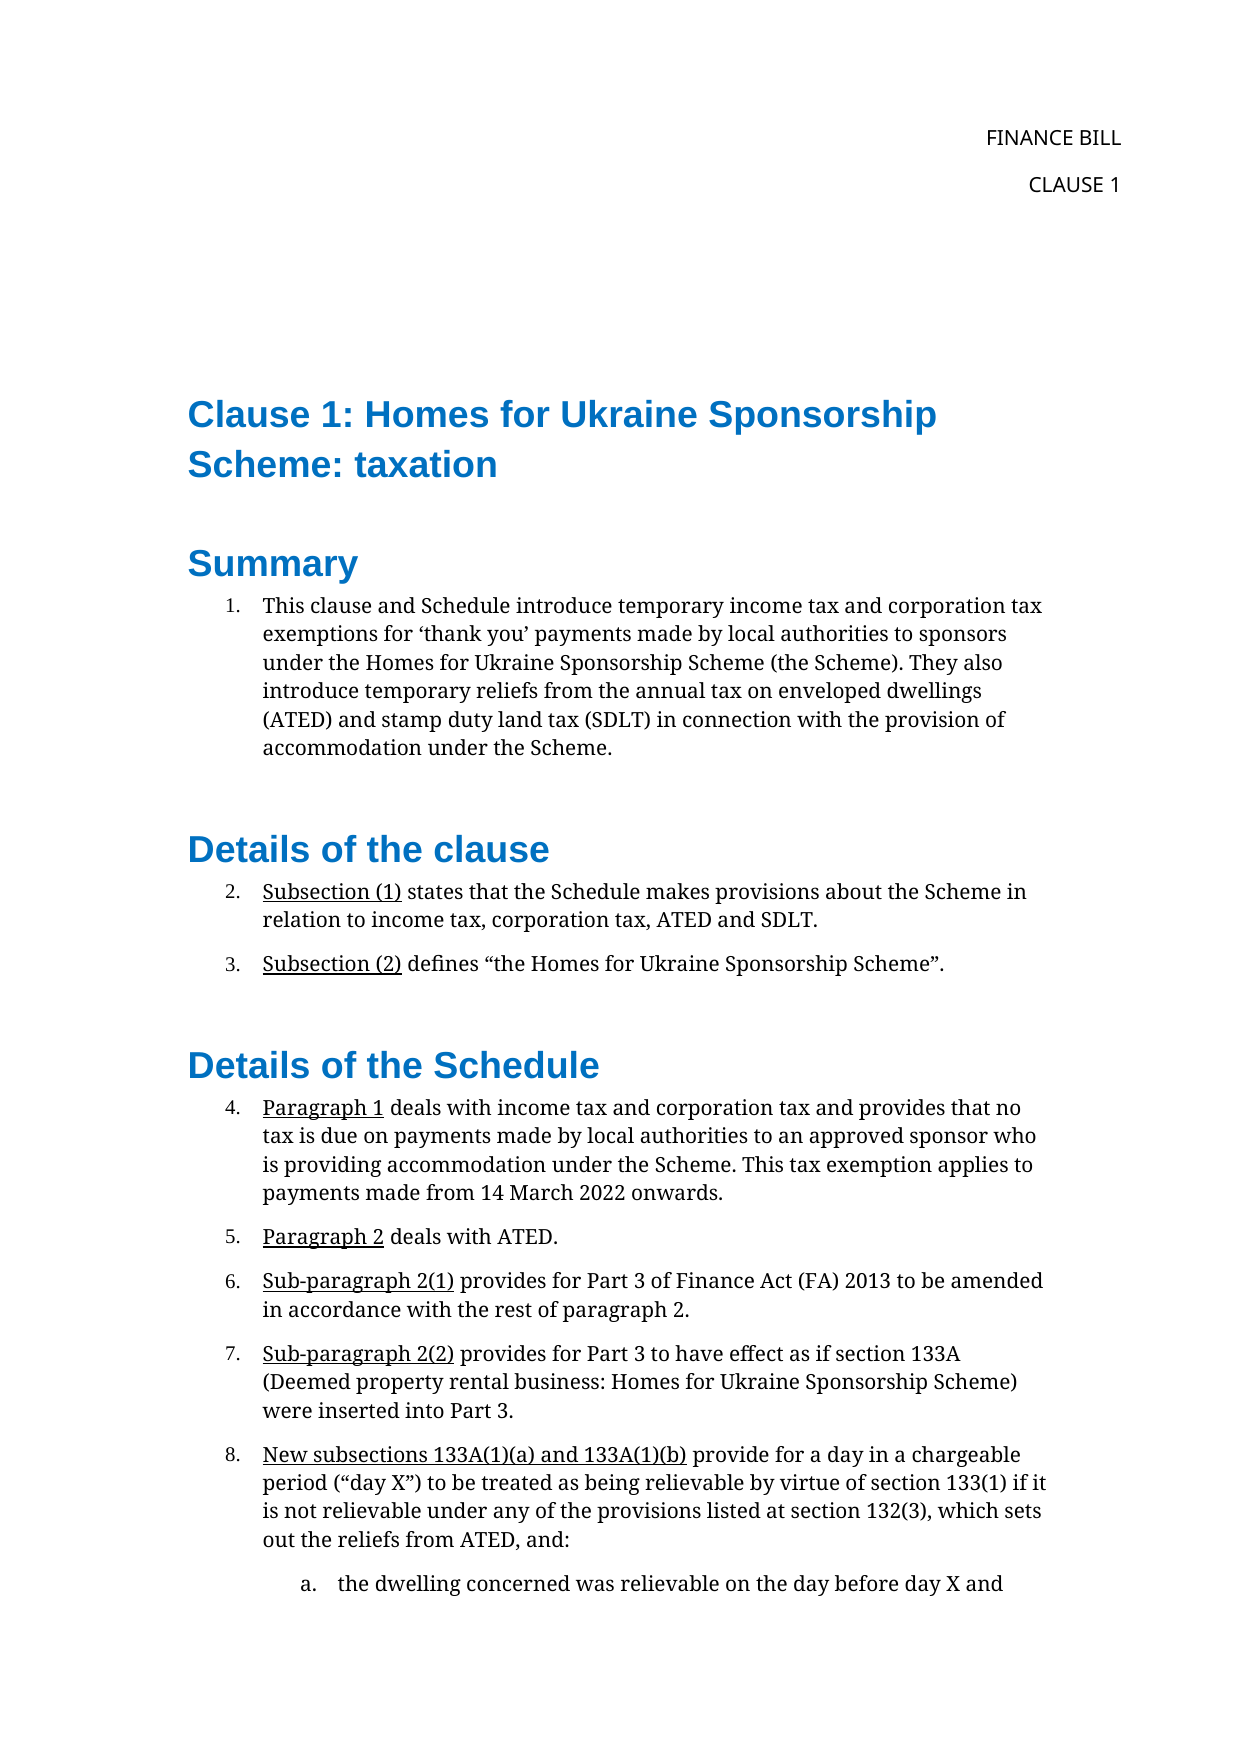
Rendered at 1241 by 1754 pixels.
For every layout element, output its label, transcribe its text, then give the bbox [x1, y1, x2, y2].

list New subsections 133A(1)(a) and 133A(1)(b) provide for a day in a chargeable period (“day X”) to be treated as being relievable by virtue of section 133(1) if it is not relievable under any of the provisions listed at section 132(3), which sets out the reliefs from ATED, and: [225, 1440, 1053, 1553]
subtitle Details of the clause [187, 827, 1053, 870]
list This clause and Schedule introduce temporary income tax and corporation tax exemptions for ‘thank you’ payments made by local authorities to sponsors under the Homes for Ukraine Sponsorship Scheme (the Scheme). They also introduce temporary reliefs from the annual tax on enveloped dwellings (ATED) and stamp duty land tax (SDLT) in connection with the provision of accommodation under the Scheme. [225, 591, 1053, 762]
subtitle Details of the Schedule [187, 1043, 1053, 1086]
subtitle Summary [187, 541, 1053, 584]
list Subsection (2) defines “the Homes for Ukraine Sponsorship Scheme”. [225, 949, 1053, 978]
list the dwelling concerned was relievable on the day before day X and [300, 1569, 1053, 1598]
list Paragraph 2 deals with ATED. [225, 1222, 1053, 1251]
list Sub-paragraph 2(1) provides for Part 3 of Finance Act (FA) 2013 to be amended in accordance with the rest of paragraph 2. [225, 1266, 1053, 1323]
subtitle Clause 1: Homes for Ukraine Sponsorship Scheme: taxation [187, 392, 1053, 485]
list Sub-paragraph 2(2) provides for Part 3 to have effect as if section 133A (Deemed property rental business: Homes for Ukraine Sponsorship Scheme) were inserted into Part 3. [225, 1339, 1053, 1424]
list Paragraph 1 deals with income tax and corporation tax and provides that no tax is due on payments made by local authorities to an approved sponsor who is providing accommodation under the Scheme. This tax exemption applies to payments made from 14 March 2022 onwards. [225, 1093, 1053, 1207]
list Subsection (1) states that the Schedule makes provisions about the Scheme in relation to income tax, corporation tax, ATED and SDLT. [225, 877, 1053, 934]
